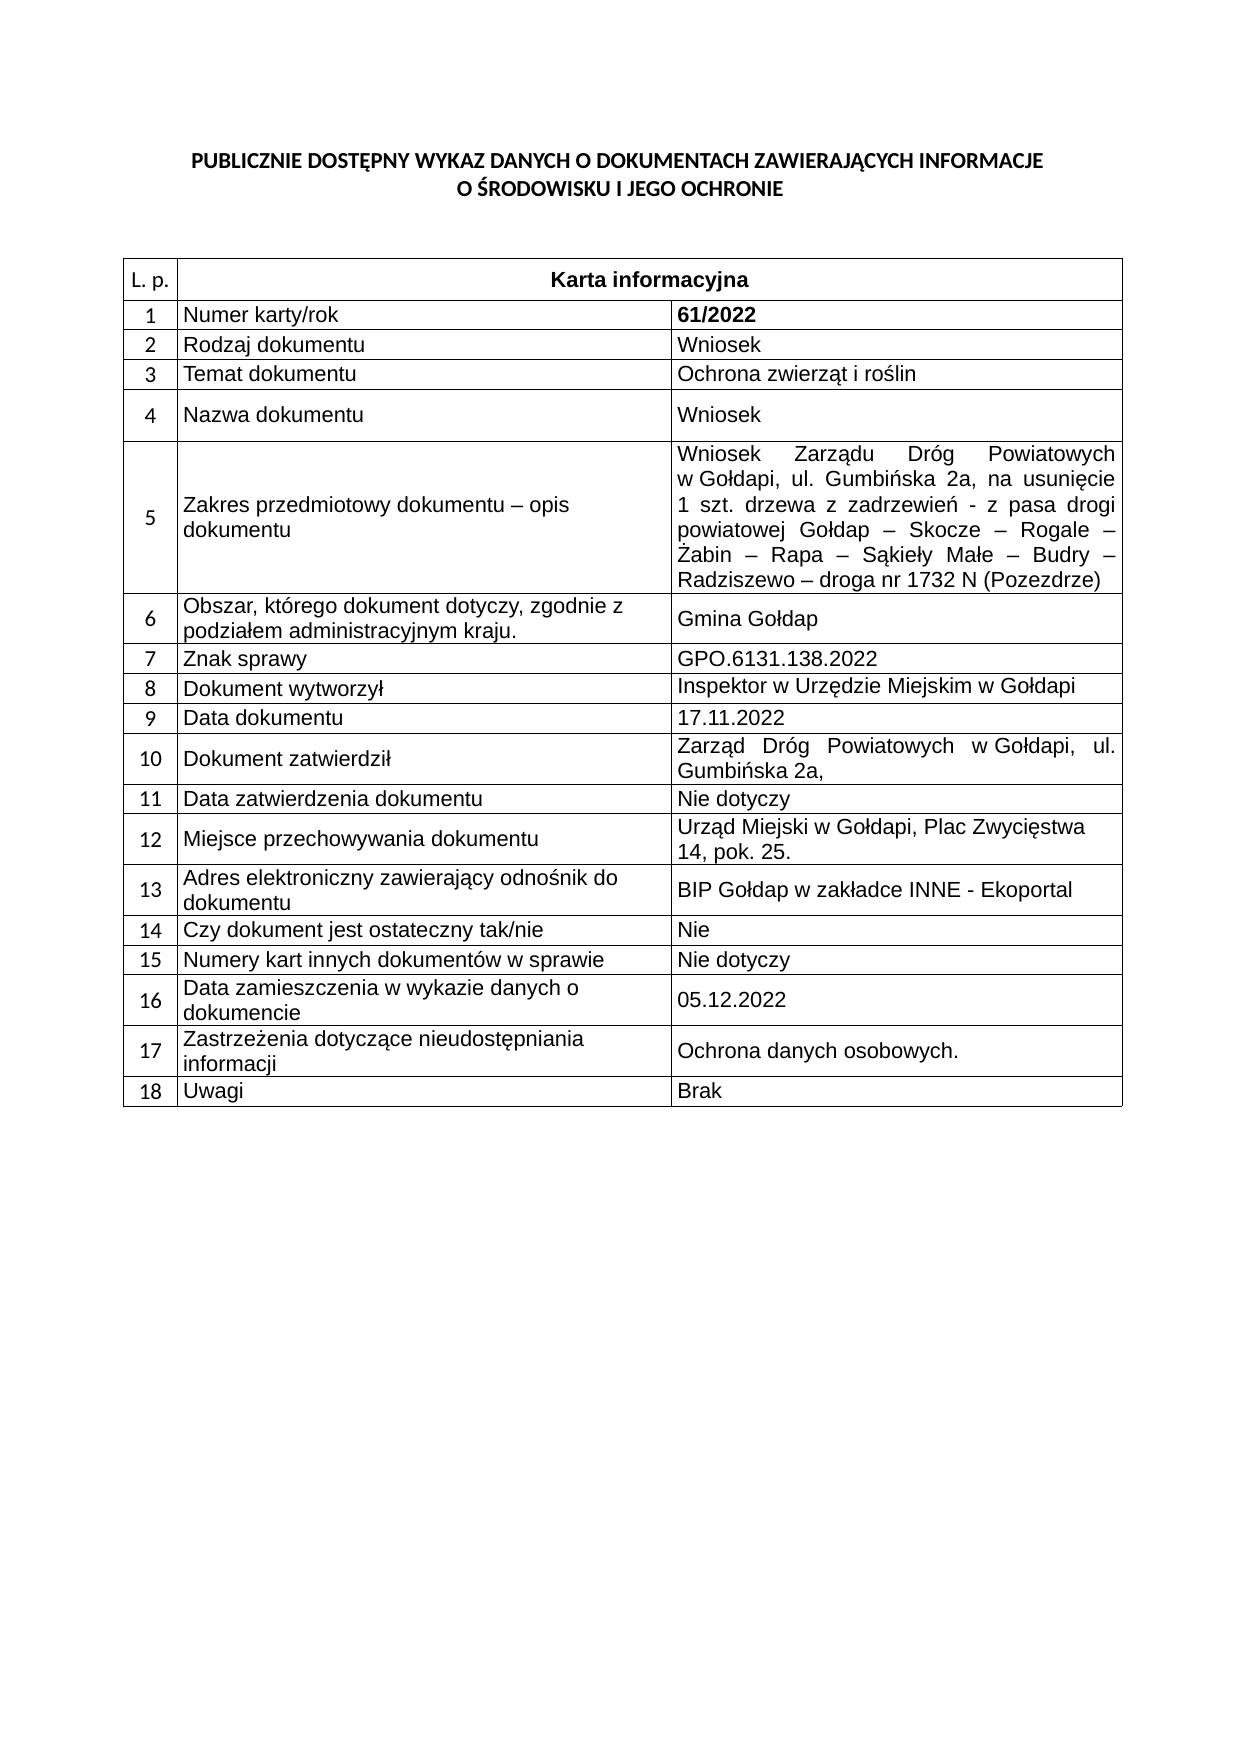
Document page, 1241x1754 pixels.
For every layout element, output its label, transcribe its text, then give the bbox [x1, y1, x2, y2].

table_cell Ochrona zwierząt i roślin [672, 360, 1122, 388]
table_header L. p. [124, 259, 177, 300]
table_cell Obszar, którego dokument dotyczy, zgodnie z podziałem administracyjnym kraju. [178, 594, 671, 643]
table_cell 6 [124, 594, 177, 643]
table_cell 9 [124, 704, 177, 732]
table_cell Data zatwierdzenia dokumentu [178, 785, 671, 813]
table_cell 5 [124, 442, 177, 592]
table_cell 17.11.2022 [672, 704, 1122, 732]
table_cell Data dokumentu [178, 704, 671, 732]
table_cell Zakres przedmiotowy dokumentu – opis dokumentu [178, 442, 671, 592]
text PUBLICZNIE DOSTĘPNY WYKAZ DANYCH O DOKUMENTACH ZAWIERAJĄCYCH INFORMACJE O ŚRODOWISKU I JEGO OCHRONIE [118, 146, 1122, 202]
table_cell 17 [124, 1026, 177, 1076]
table_cell Nazwa dokumentu [178, 390, 671, 441]
table_cell Data zamieszczenia w wykazie danych o dokumencie [178, 975, 671, 1025]
table_cell Urząd Miejski w Gołdapi, Plac Zwycięstwa 14, pok. 25. [672, 814, 1122, 864]
table_cell Znak sprawy [178, 644, 671, 673]
table_cell Temat dokumentu [178, 360, 671, 388]
table_cell Czy dokument jest ostateczny tak/nie [178, 916, 671, 944]
table_cell Brak [672, 1077, 1122, 1106]
table_cell 13 [124, 865, 177, 915]
table_cell Wniosek Zarządu Dróg Powiatowych w Gołdapi, ul. Gumbińska 2a, na usunięcie 1 szt. drzewa z zadrzewień - z pasa drogi powiatowej Gołdap – Skocze – Rogale – Żabin – Rapa – Sąkieły Małe – Budry – Radziszewo – droga nr 1732 N (Pozezdrze) [672, 442, 1122, 592]
table_cell Numery kart innych dokumentów w sprawie [178, 946, 671, 974]
table_cell BIP Gołdap w zakładce INNE - Ekoportal [672, 865, 1122, 915]
table_cell 14 [124, 916, 177, 944]
table_cell Zarząd Dróg Powiatowych w Gołdapi, ul. Gumbińska 2a, [672, 734, 1122, 783]
table_cell Numer karty/rok [178, 301, 671, 329]
table_cell Rodzaj dokumentu [178, 330, 671, 359]
table_cell 61/2022 [672, 301, 1122, 329]
table_cell 16 [124, 975, 177, 1025]
table_cell 2 [124, 330, 177, 359]
table_cell 1 [124, 301, 177, 329]
table_cell Miejsce przechowywania dokumentu [178, 814, 671, 864]
table_cell 11 [124, 785, 177, 813]
table_cell 10 [124, 734, 177, 783]
table_cell Nie dotyczy [672, 946, 1122, 974]
table_cell Dokument zatwierdził [178, 734, 671, 783]
table_cell Gmina Gołdap [672, 594, 1122, 643]
table_cell Zastrzeżenia dotyczące nieudostępniania informacji [178, 1026, 671, 1076]
table_cell Wniosek [672, 390, 1122, 441]
table_header Karta informacyjna [178, 259, 1122, 300]
table_cell Ochrona danych osobowych. [672, 1026, 1122, 1076]
table_cell Uwagi [178, 1077, 671, 1106]
table_cell 15 [124, 946, 177, 974]
table_cell 18 [124, 1077, 177, 1106]
table_cell Dokument wytworzył [178, 674, 671, 703]
table_cell 8 [124, 674, 177, 703]
table_cell Wniosek [672, 330, 1122, 359]
table_cell 12 [124, 814, 177, 864]
table_cell 7 [124, 644, 177, 673]
table_cell Nie dotyczy [672, 785, 1122, 813]
table_cell 05.12.2022 [672, 975, 1122, 1025]
table_cell Nie [672, 916, 1122, 944]
table_cell 4 [124, 390, 177, 441]
table_cell 3 [124, 360, 177, 388]
table_cell GPO.6131.138.2022 [672, 644, 1122, 673]
table_cell Inspektor w Urzędzie Miejskim w Gołdapi [672, 674, 1122, 703]
table_cell Adres elektroniczny zawierający odnośnik do dokumentu [178, 865, 671, 915]
